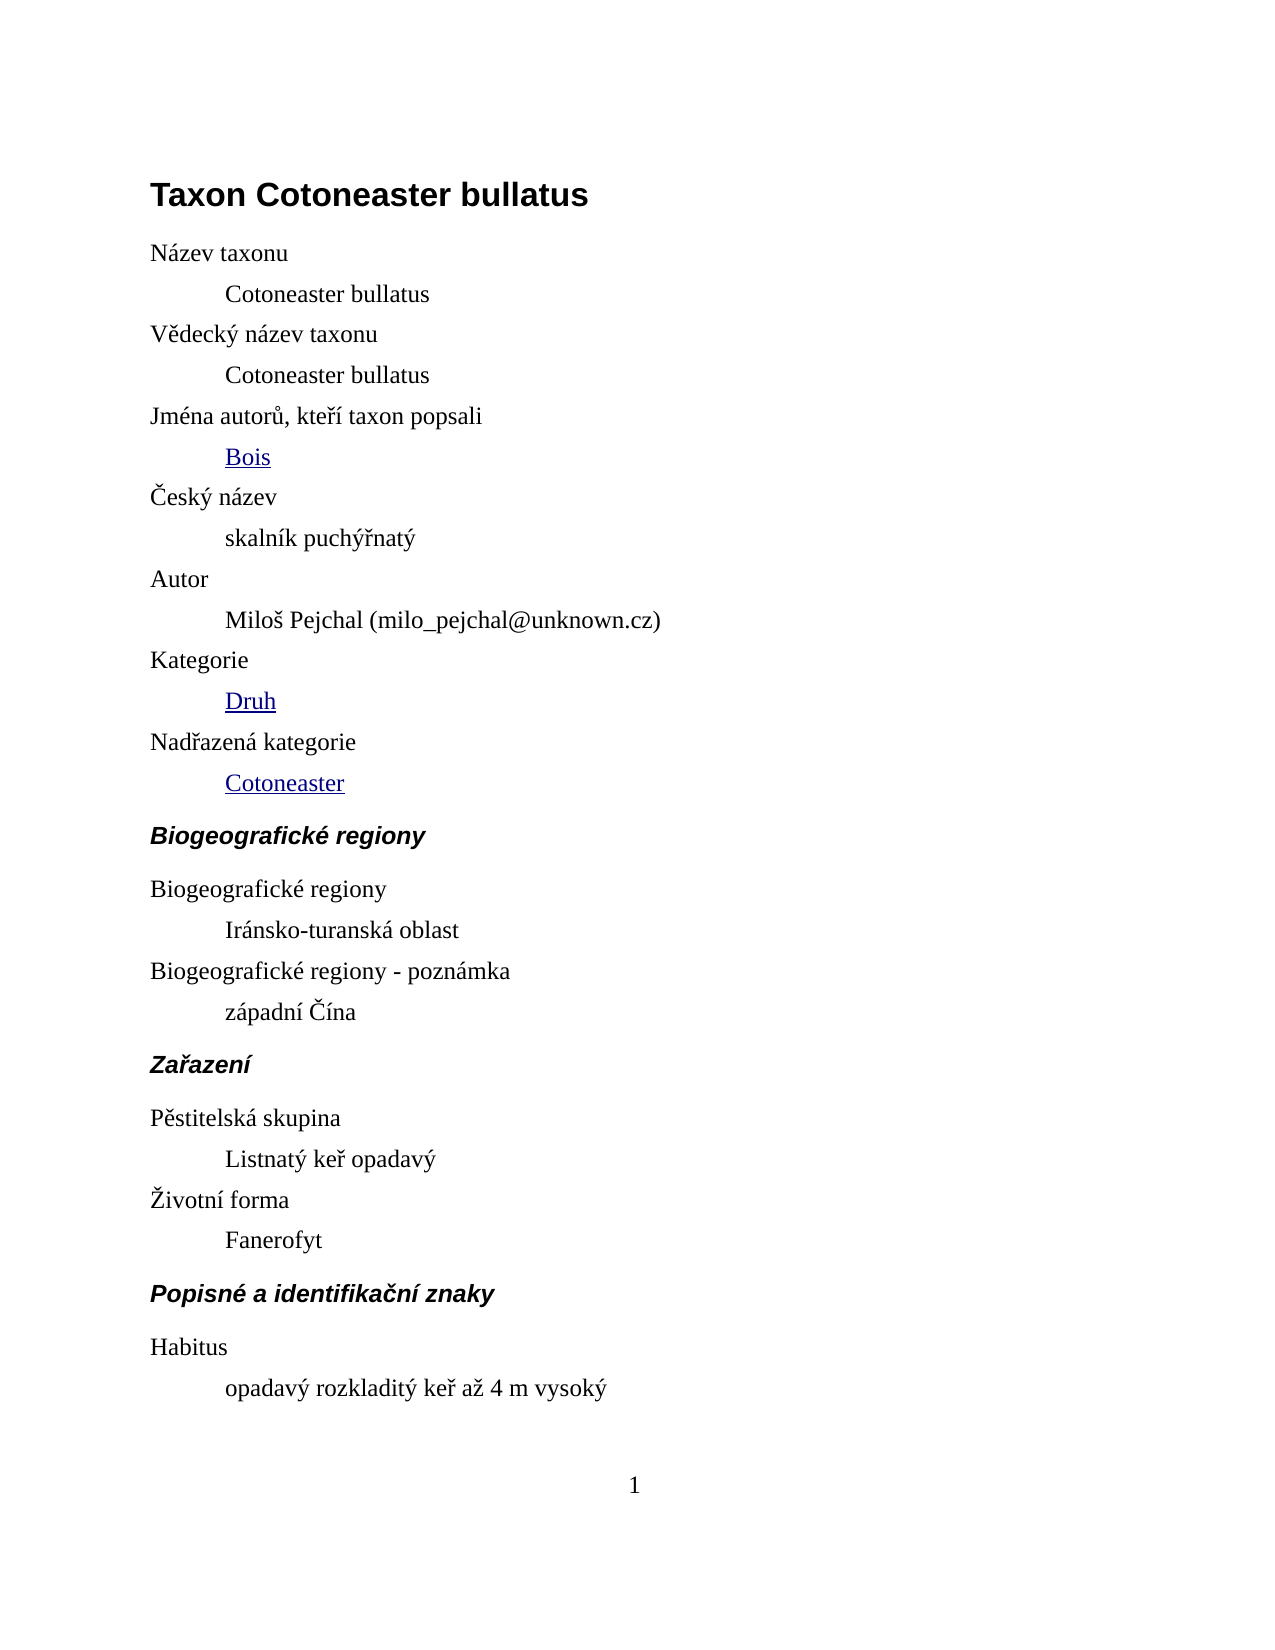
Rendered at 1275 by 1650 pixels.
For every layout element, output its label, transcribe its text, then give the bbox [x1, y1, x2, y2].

text Miloš Pejchal (milo_pejchal@unknown.cz) [225, 605, 1125, 633]
text Kategorie [150, 645, 1125, 674]
text Cotoneaster [225, 768, 1125, 796]
text Habitus [150, 1332, 1125, 1361]
subtitle Popisné a identifikační znaky [150, 1279, 1125, 1308]
text Bois [225, 442, 1125, 471]
text Životní forma [150, 1185, 1125, 1213]
text Jména autorů, kteří taxon popsali [150, 401, 1125, 430]
text Druh [225, 686, 1125, 715]
text Název taxonu [150, 238, 1125, 267]
text Iránsko-turanská oblast [225, 915, 1125, 944]
text Český název [150, 482, 1125, 511]
subtitle Taxon Cotoneaster bullatus [150, 175, 1125, 214]
text Autor [150, 564, 1125, 593]
text opadavý rozkladitý keř až 4 m vysoký [225, 1373, 1125, 1402]
text Listnatý keř opadavý [225, 1144, 1125, 1173]
text Nadřazená kategorie [150, 727, 1125, 756]
text Vědecký název taxonu [150, 319, 1125, 348]
subtitle Zařazení [150, 1050, 1125, 1079]
text Cotoneaster bullatus [225, 360, 1125, 389]
text skalník puchýřnatý [225, 523, 1125, 552]
text Biogeografické regiony [150, 874, 1125, 903]
text západní Čína [225, 997, 1125, 1025]
text Pěstitelská skupina [150, 1103, 1125, 1132]
text Fanerofyt [225, 1226, 1125, 1254]
text Biogeografické regiony - poznámka [150, 956, 1125, 984]
text Cotoneaster bullatus [225, 279, 1125, 308]
subtitle Biogeografické regiony [150, 821, 1125, 850]
